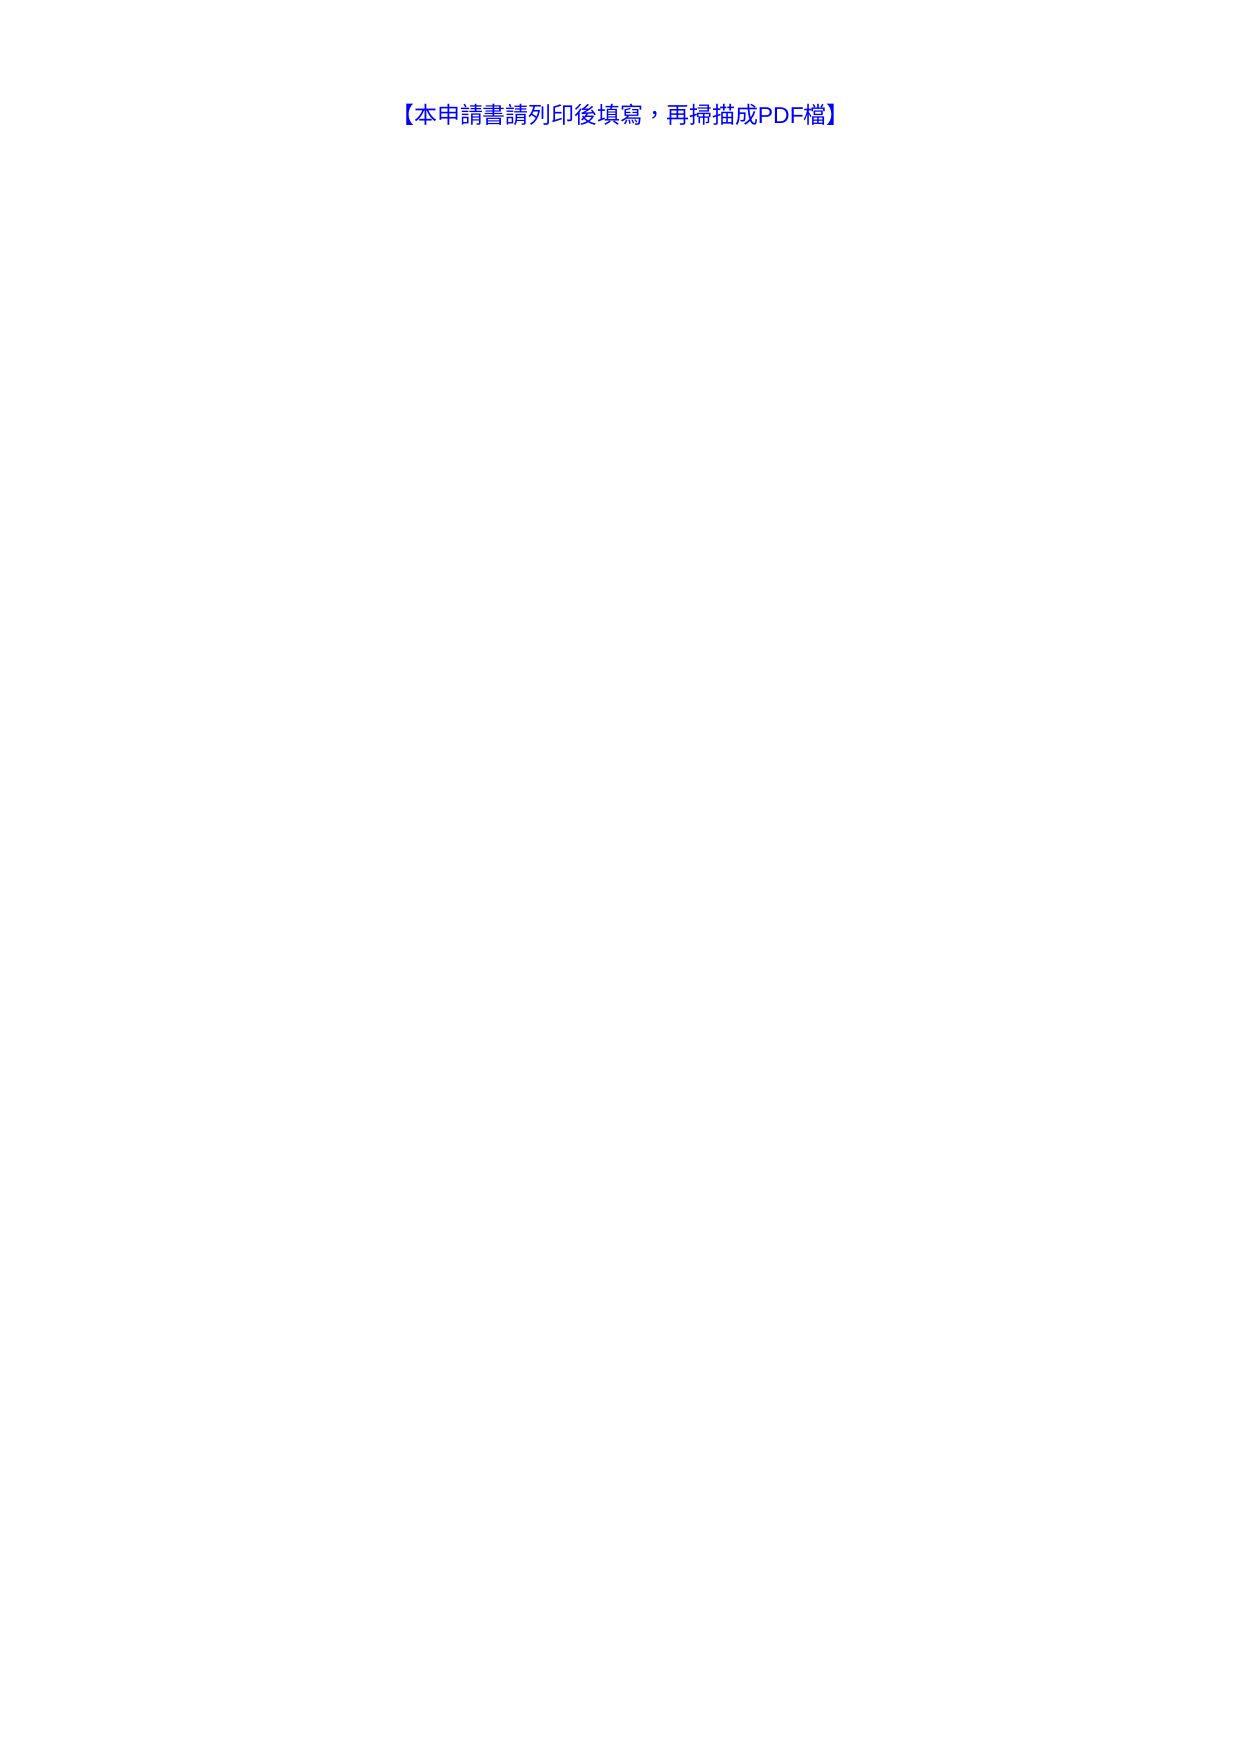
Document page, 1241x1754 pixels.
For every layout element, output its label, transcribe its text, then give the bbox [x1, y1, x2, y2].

text 【本申請書請列印後填寫，再掃描成PDF檔】 [118, 72, 1122, 134]
